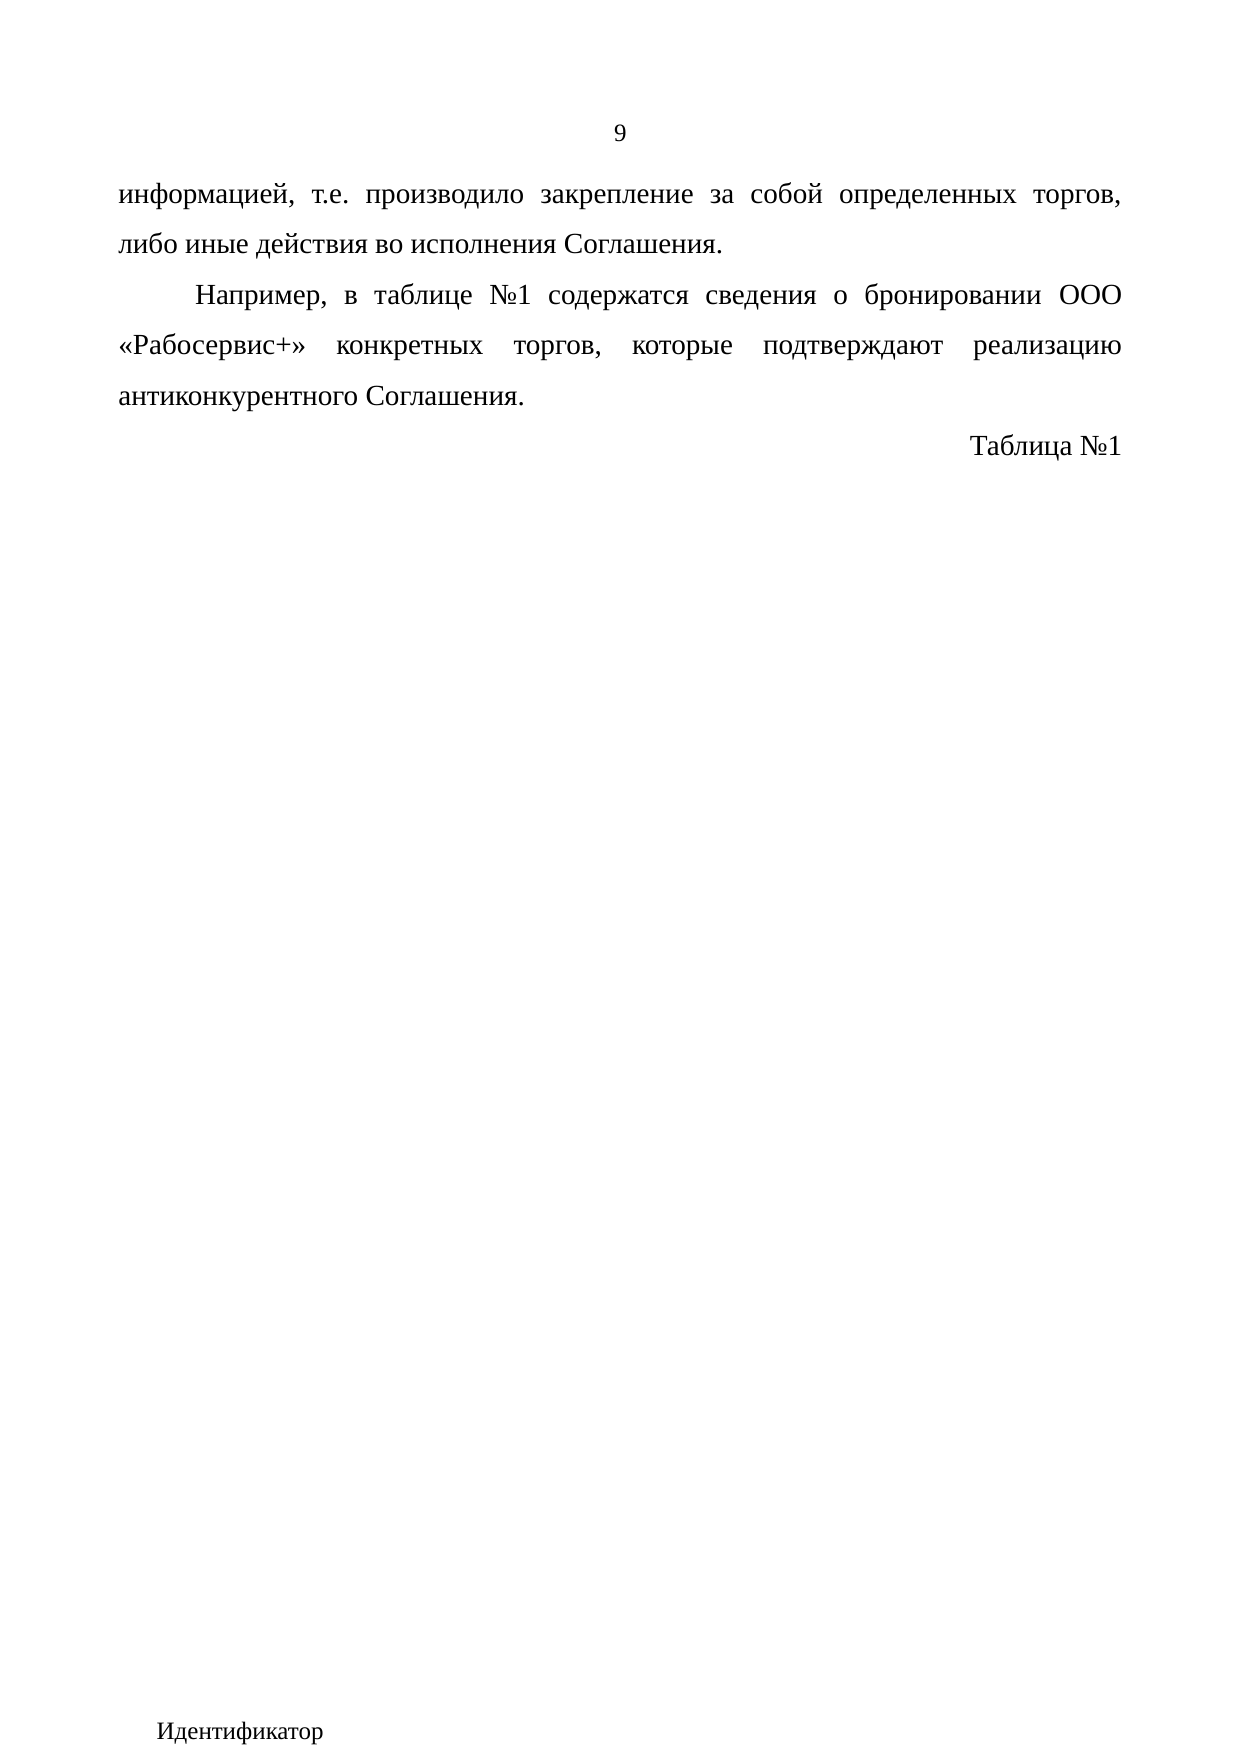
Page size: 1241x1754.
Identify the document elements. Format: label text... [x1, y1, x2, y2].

text Например, в таблице №1 содержатся сведения о бронировании ООО «Рабосервис+» конкретных торгов, которые подтверждают реализацию антиконкурентного Соглашения. [118, 277, 1122, 411]
text Таблица №1 [118, 428, 1122, 461]
text информацией, т.е. производило закрепление за собой определенных торгов, либо иные действия во исполнения Соглашения. [118, 176, 1122, 260]
